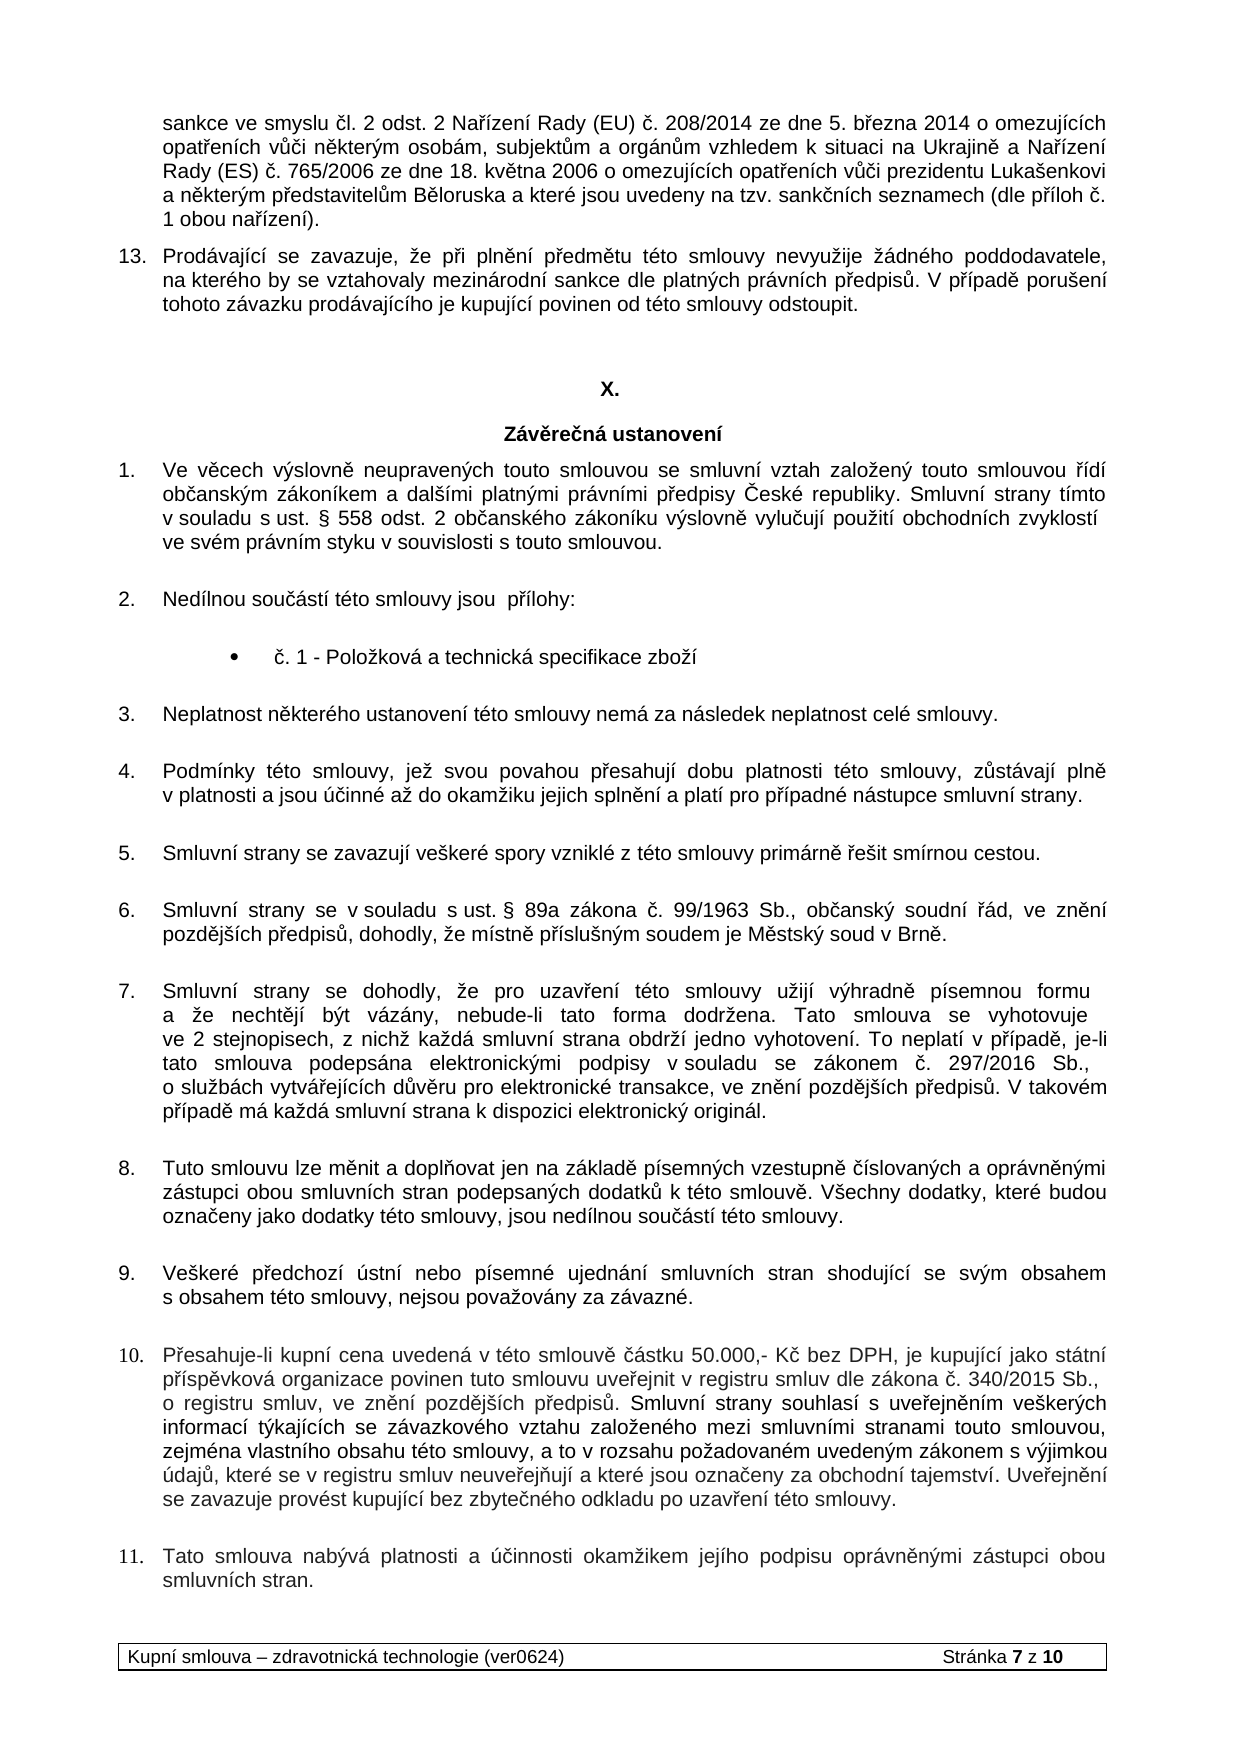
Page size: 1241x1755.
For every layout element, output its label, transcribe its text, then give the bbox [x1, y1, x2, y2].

text X. [118, 377, 1107, 401]
list Neplatnost některého ustanovení této smlouvy nemá za následek neplatnost celé smlouvy. [118, 702, 1107, 726]
list sankce ve smyslu čl. 2 odst. 2 Nařízení Rady (EU) č. 208/2014 ze dne 5. března 2014 o omezujících opatřeních vůči některým osobám, subjektům a orgánům vzhledem k situaci na Ukrajině a Nařízení Rady (ES) č. 765/2006 ze dne 18. května 2006 o omezujících opatřeních vůči prezidentu Lukašenkovi a některým představitelům Běloruska a které jsou uvedeny na tzv. sankčních seznamech (dle příloh č. 1 obou nařízení). [118, 111, 1107, 231]
list Smluvní strany se v souladu s ust. § 89a zákona č. 99/1963 Sb., občanský soudní řád, ve znění pozdějších předpisů, dohodly, že místně příslušným soudem je Městský soud v Brně. [118, 898, 1107, 946]
list Prodávající se zavazuje, že při plnění předmětu této smlouvy nevyužije žádného poddodavatele, na kterého by se vztahovaly mezinárodní sankce dle platných právních předpisů. V případě porušení tohoto závazku prodávajícího je kupující povinen od této smlouvy odstoupit. [118, 243, 1107, 315]
list Nedílnou součástí této smlouvy jsou přílohy: [118, 587, 1107, 611]
list Podmínky této smlouvy, jež svou povahou přesahují dobu platnosti této smlouvy, zůstávají plně v platnosti a jsou účinné až do okamžiku jejich splnění a platí pro případné nástupce smluvní strany. [118, 759, 1107, 807]
list Veškeré předchozí ústní nebo písemné ujednání smluvních stran shodující se svým obsahem s obsahem této smlouvy, nejsou považovány za závazné. [118, 1261, 1107, 1309]
list Ve věcech výslovně neupravených touto smlouvou se smluvní vztah založený touto smlouvou řídí občanským zákoníkem a dalšími platnými právními předpisy České republiky. Smluvní strany tímto v souladu s ust. § 558 odst. 2 občanského zákoníku výslovně vylučují použití obchodních zvyklostí ve svém právním styku v souvislosti s touto smlouvou. [118, 458, 1107, 554]
list Tato smlouva nabývá platnosti a účinnosti okamžikem jejího podpisu oprávněnými zástupci obou smluvních stran. [118, 1544, 1107, 1592]
list Přesahuje-li kupní cena uvedená v této smlouvě částku 50.000,- Kč bez DPH, je kupující jako státní příspěvková organizace povinen tuto smlouvu uveřejnit v registru smluv dle zákona č. 340/2015 Sb., o registru smluv, ve znění pozdějších předpisů. Smluvní strany souhlasí s uveřejněním veškerých informací týkajících se závazkového vztahu založeného mezi smluvními stranami touto smlouvou, zejména vlastního obsahu této smlouvy, a to v rozsahu požadovaném uvedeným zákonem s výjimkou údajů, které se v registru smluv neuveřejňují a které jsou označeny za obchodní tajemství. Uveřejnění se zavazuje provést kupující bez zbytečného odkladu po uzavření této smlouvy. [118, 1342, 1107, 1510]
list č. 1 - Položková a technická specifikace zboží [231, 644, 1107, 668]
list Tuto smlouvu lze měnit a doplňovat jen na základě písemných vzestupně číslovaných a oprávněnými zástupci obou smluvních stran podepsaných dodatků k této smlouvě. Všechny dodatky, které budou označeny jako dodatky této smlouvy, jsou nedílnou součástí této smlouvy. [118, 1156, 1107, 1228]
list Smluvní strany se dohodly, že pro uzavření této smlouvy užijí výhradně písemnou formu a že nechtějí být vázány, nebude-li tato forma dodržena. Tato smlouva se vyhotovuje ve 2 stejnopisech, z nichž každá smluvní strana obdrží jedno vyhotovení. To neplatí v případě, je-li tato smlouva podepsána elektronickými podpisy v souladu se zákonem č. 297/2016 Sb., o službách vytvářejících důvěru pro elektronické transakce, ve znění pozdějších předpisů. V takovém případě má každá smluvní strana k dispozici elektronický originál. [118, 979, 1107, 1123]
list Smluvní strany se zavazují veškeré spory vzniklé z této smlouvy primárně řešit smírnou cestou. [118, 840, 1107, 864]
text Závěrečná ustanovení [118, 422, 1107, 446]
